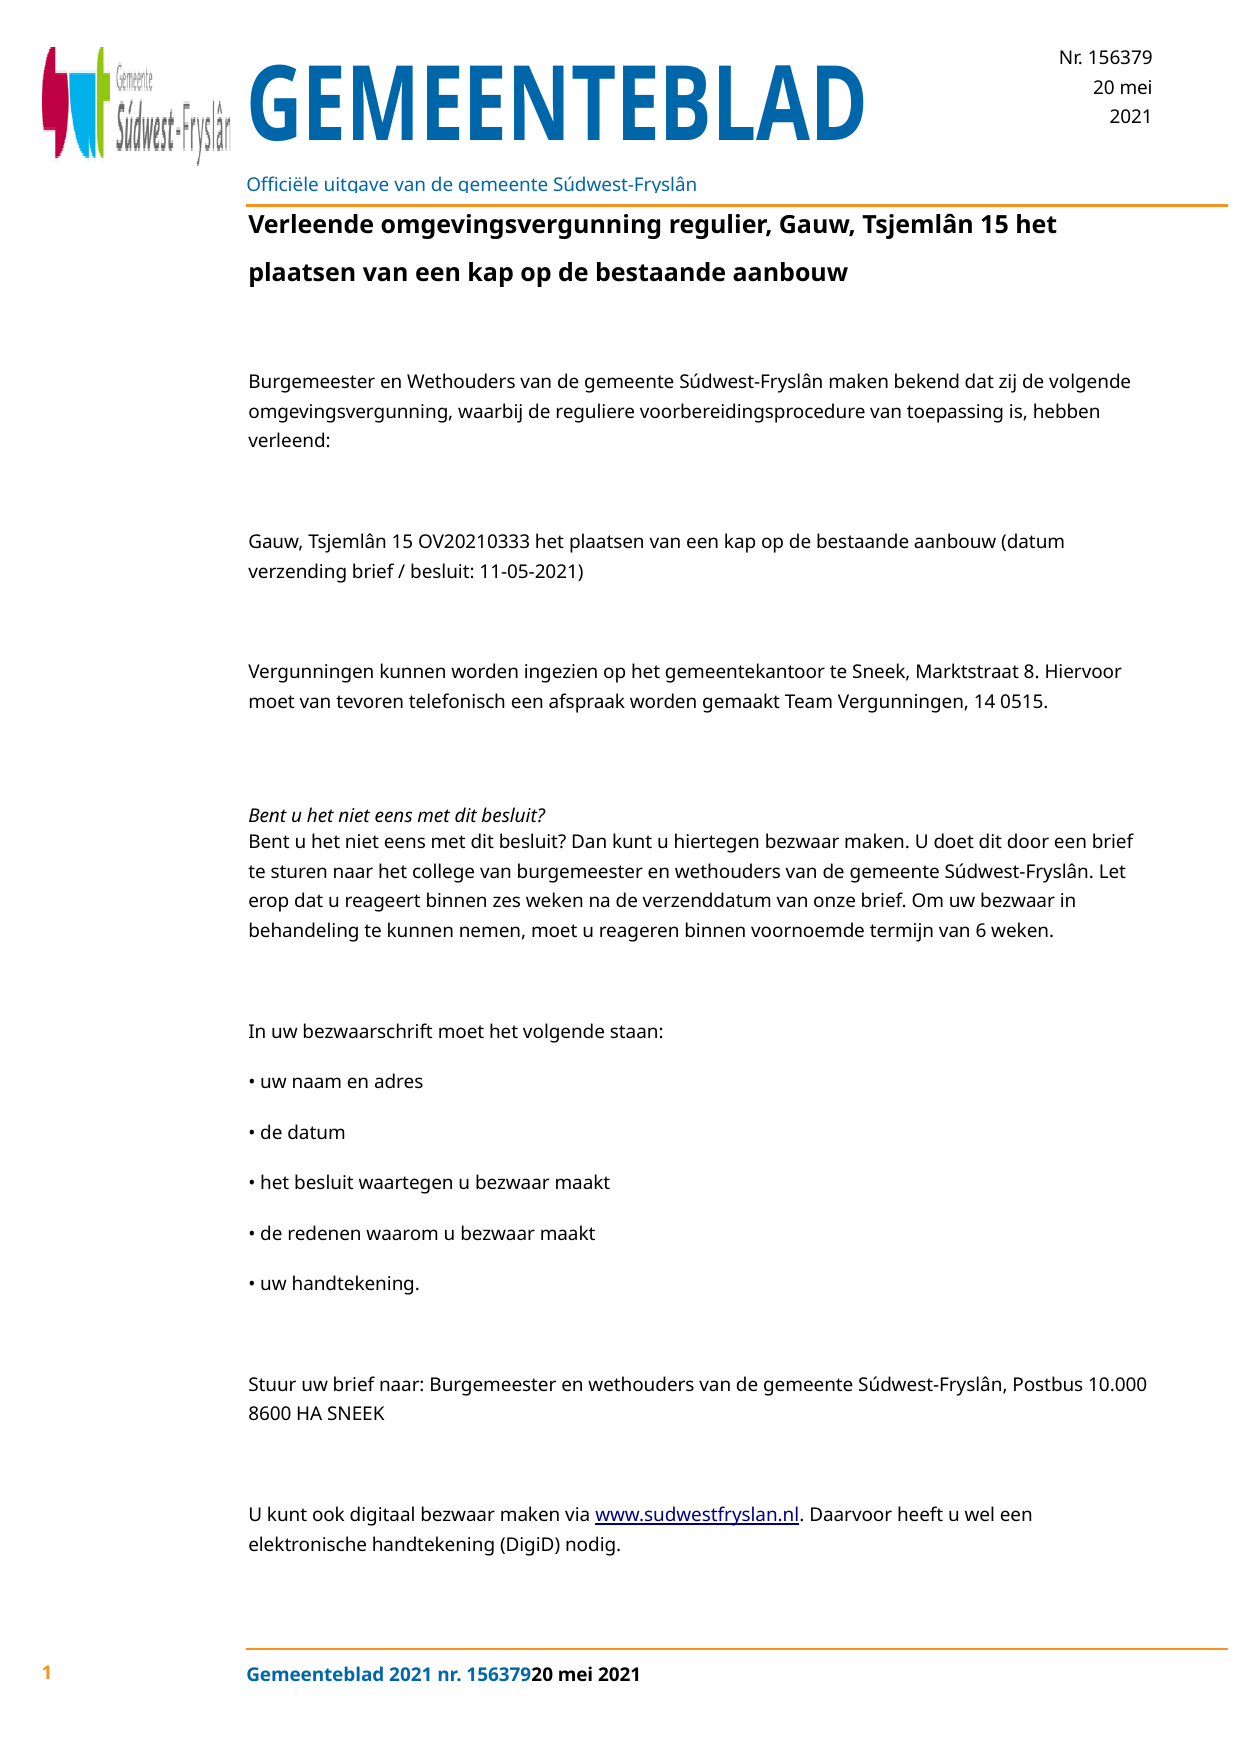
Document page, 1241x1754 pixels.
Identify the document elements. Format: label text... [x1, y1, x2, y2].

text Verleende omgevingsvergunning regulier, Gauw, Tsjemlân 15 het plaatsen van een kap op de bestaande aanbouw [248, 207, 1152, 288]
text • de datum [248, 1119, 1152, 1144]
text • het besluit waartegen u bezwaar maakt [248, 1169, 1152, 1195]
text • uw naam en adres [248, 1068, 1152, 1094]
text Bent u het niet eens met dit besluit? [248, 803, 1152, 828]
text Stuur uw brief naar: Burgemeester en wethouders van de gemeente Súdwest-Fryslân, Postbus 10.000 8600 HA SNEEK [248, 1371, 1152, 1426]
text Burgemeester en Wethouders van de gemeente Súdwest-Fryslân maken bekend dat zij de volgende omgevingsvergunning, waarbij de reguliere voorbereidingsprocedure van toepassing is, hebben verleend: [248, 368, 1152, 453]
text • de redenen waarom u bezwaar maakt [248, 1220, 1152, 1245]
text Bent u het niet eens met dit besluit? Dan kunt u hiertegen bezwaar maken. U doet dit door een brief te sturen naar het college van burgemeester en wethouders van de gemeente Súdwest-Fryslân. Let erop dat u reageert binnen zes weken na de verzenddatum van onze brief. Om uw bezwaar in behandeling te kunnen nemen, moet u reageren binnen voornoemde termijn van 6 weken. [248, 828, 1152, 943]
text In uw bezwaarschrift moet het volgende staan: [248, 1018, 1152, 1044]
text U kunt ook digitaal bezwaar maken via www.sudwestfryslan.nl. Daarvoor heeft u wel een elektronische handtekening (DigiD) nodig. [248, 1501, 1152, 1557]
text Gauw, Tsjemlân 15 OV20210333 het plaatsen van een kap op de bestaande aanbouw (datum verzending brief / besluit: 11-05-2021) [248, 528, 1152, 584]
picture [41, 47, 231, 172]
text • uw handtekening. [248, 1270, 1152, 1296]
text Vergunningen kunnen worden ingezien op het gemeentekantoor te Sneek, Marktstraat 8. Hiervoor moet van tevoren telefonisch een afspraak worden gemaakt Team Vergunningen, 14 0515. [248, 659, 1152, 714]
